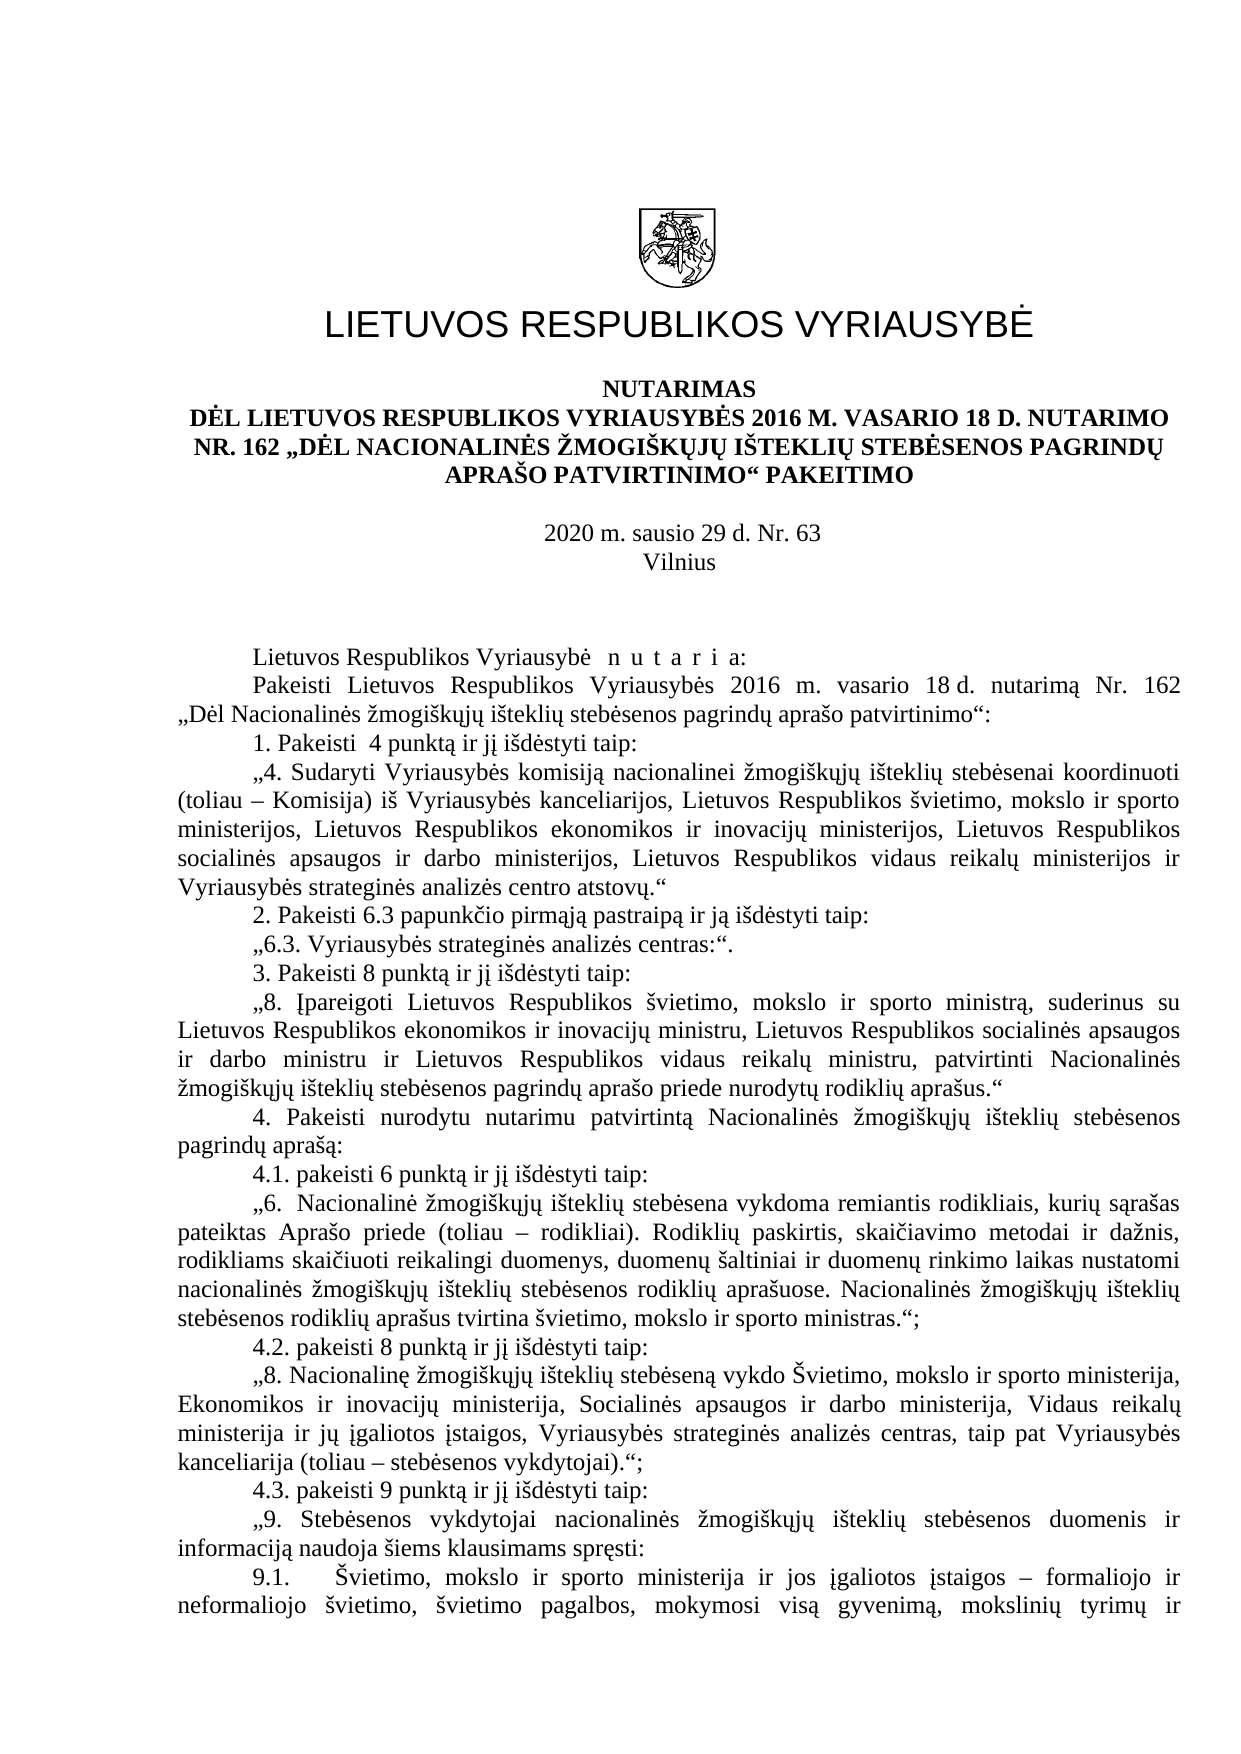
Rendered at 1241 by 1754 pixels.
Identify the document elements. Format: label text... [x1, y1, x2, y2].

text „6.3. Vyriausybės strateginės analizės centras:“. [177, 929, 1181, 958]
text 4. Pakeisti nurodytu nutarimu patvirtintą Nacionalinės žmogiškųjų išteklių stebėsenos pagrindų aprašą: [177, 1102, 1181, 1159]
text 4.3. pakeisti 9 punktą ir jį išdėstyti taip: [177, 1475, 1181, 1504]
text 9.1. Švietimo, mokslo ir sporto ministerija ir jos įgaliotos įstaigos – formaliojo ir neformaliojo švietimo, švietimo pagalbos, mokymosi visą gyvenimą, mokslinių tyrimų ir [177, 1562, 1181, 1619]
text Lietuvos Respublikos Vyriausybė [177, 302, 1181, 345]
text „4. Sudaryti Vyriausybės komisiją nacionalinei žmogiškųjų išteklių stebėsenai koordinuoti (toliau – Komisija) iš Vyriausybės kanceliarijos, Lietuvos Respublikos švietimo, mokslo ir sporto ministerijos, Lietuvos Respublikos ekonomikos ir inovacijų ministerijos, Lietuvos Respublikos socialinės apsaugos ir darbo ministerijos, Lietuvos Respublikos vidaus reikalų ministerijos ir Vyriausybės strateginės analizės centro atstovų.“ [177, 757, 1181, 900]
text Pakeisti Lietuvos Respublikos Vyriausybės 2016 m. vasario 18 d. nutarimą Nr. 162 „Dėl Nacionalinės žmogiškųjų išteklių stebėsenos pagrindų aprašo patvirtinimo“: [177, 670, 1181, 728]
text 1. Pakeisti 4 punktą ir jį išdėstyti taip: [177, 728, 1181, 757]
text 2. Pakeisti 6.3 papunkčio pirmąją pastraipą ir ją išdėstyti taip: [177, 900, 1181, 929]
text nutarimas [177, 374, 1181, 403]
text 4.1. pakeisti 6 punktą ir jį išdėstyti taip: [177, 1159, 1181, 1188]
text 2020 m. sausio 29 d. Nr. 63 [177, 518, 1181, 547]
text Dėl LIETUVOS RESPUBLIKOS VYRIAUSYBĖS 2016 M. VASARIO 18 D. NUTARIMO NR. 162 „DĖL NACIONALINĖS ŽMOGIŠKŲJŲ IŠTEKLIŲ STEBĖSENOS PAGRINDŲ APRAŠO PATVIRTINIMO“ PAKEITIMO [177, 403, 1181, 489]
text Vilnius [177, 547, 1181, 575]
text „8. Nacionalinę žmogiškųjų išteklių stebėseną vykdo Švietimo, mokslo ir sporto ministerija, Ekonomikos ir inovacijų ministerija, Socialinės apsaugos ir darbo ministerija, Vidaus reikalų ministerija ir jų įgaliotos įstaigos, Vyriausybės strateginės analizės centras, taip pat Vyriausybės kanceliarija (toliau – stebėsenos vykdytojai).“; [177, 1360, 1181, 1475]
text 4.2. pakeisti 8 punktą ir jį išdėstyti taip: [177, 1332, 1181, 1360]
text „8. Įpareigoti Lietuvos Respublikos švietimo, mokslo ir sporto ministrą, suderinus su Lietuvos Respublikos ekonomikos ir inovacijų ministru, Lietuvos Respublikos socialinės apsaugos ir darbo ministru ir Lietuvos Respublikos vidaus reikalų ministru, patvirtinti Nacionalinės žmogiškųjų išteklių stebėsenos pagrindų aprašo priede nurodytų rodiklių aprašus.“ [177, 987, 1181, 1102]
text Lietuvos Respublikos Vyriausybė nutaria: [177, 633, 1181, 670]
text „9. Stebėsenos vykdytojai nacionalinės žmogiškųjų išteklių stebėsenos duomenis ir informaciją naudoja šiems klausimams spręsti: [177, 1504, 1181, 1562]
text 3. Pakeisti 8 punktą ir jį išdėstyti taip: [177, 958, 1181, 987]
text „6. Nacionalinė žmogiškųjų išteklių stebėsena vykdoma remiantis rodikliais, kurių sąrašas pateiktas Aprašo priede (toliau – rodikliai). Rodiklių paskirtis, skaičiavimo metodai ir dažnis, rodikliams skaičiuoti reikalingi duomenys, duomenų šaltiniai ir duomenų rinkimo laikas nustatomi nacionalinės žmogiškųjų išteklių stebėsenos rodiklių aprašuose. Nacionalinės žmogiškųjų išteklių stebėsenos rodiklių aprašus tvirtina švietimo, mokslo ir sporto ministras.“; [177, 1188, 1181, 1332]
